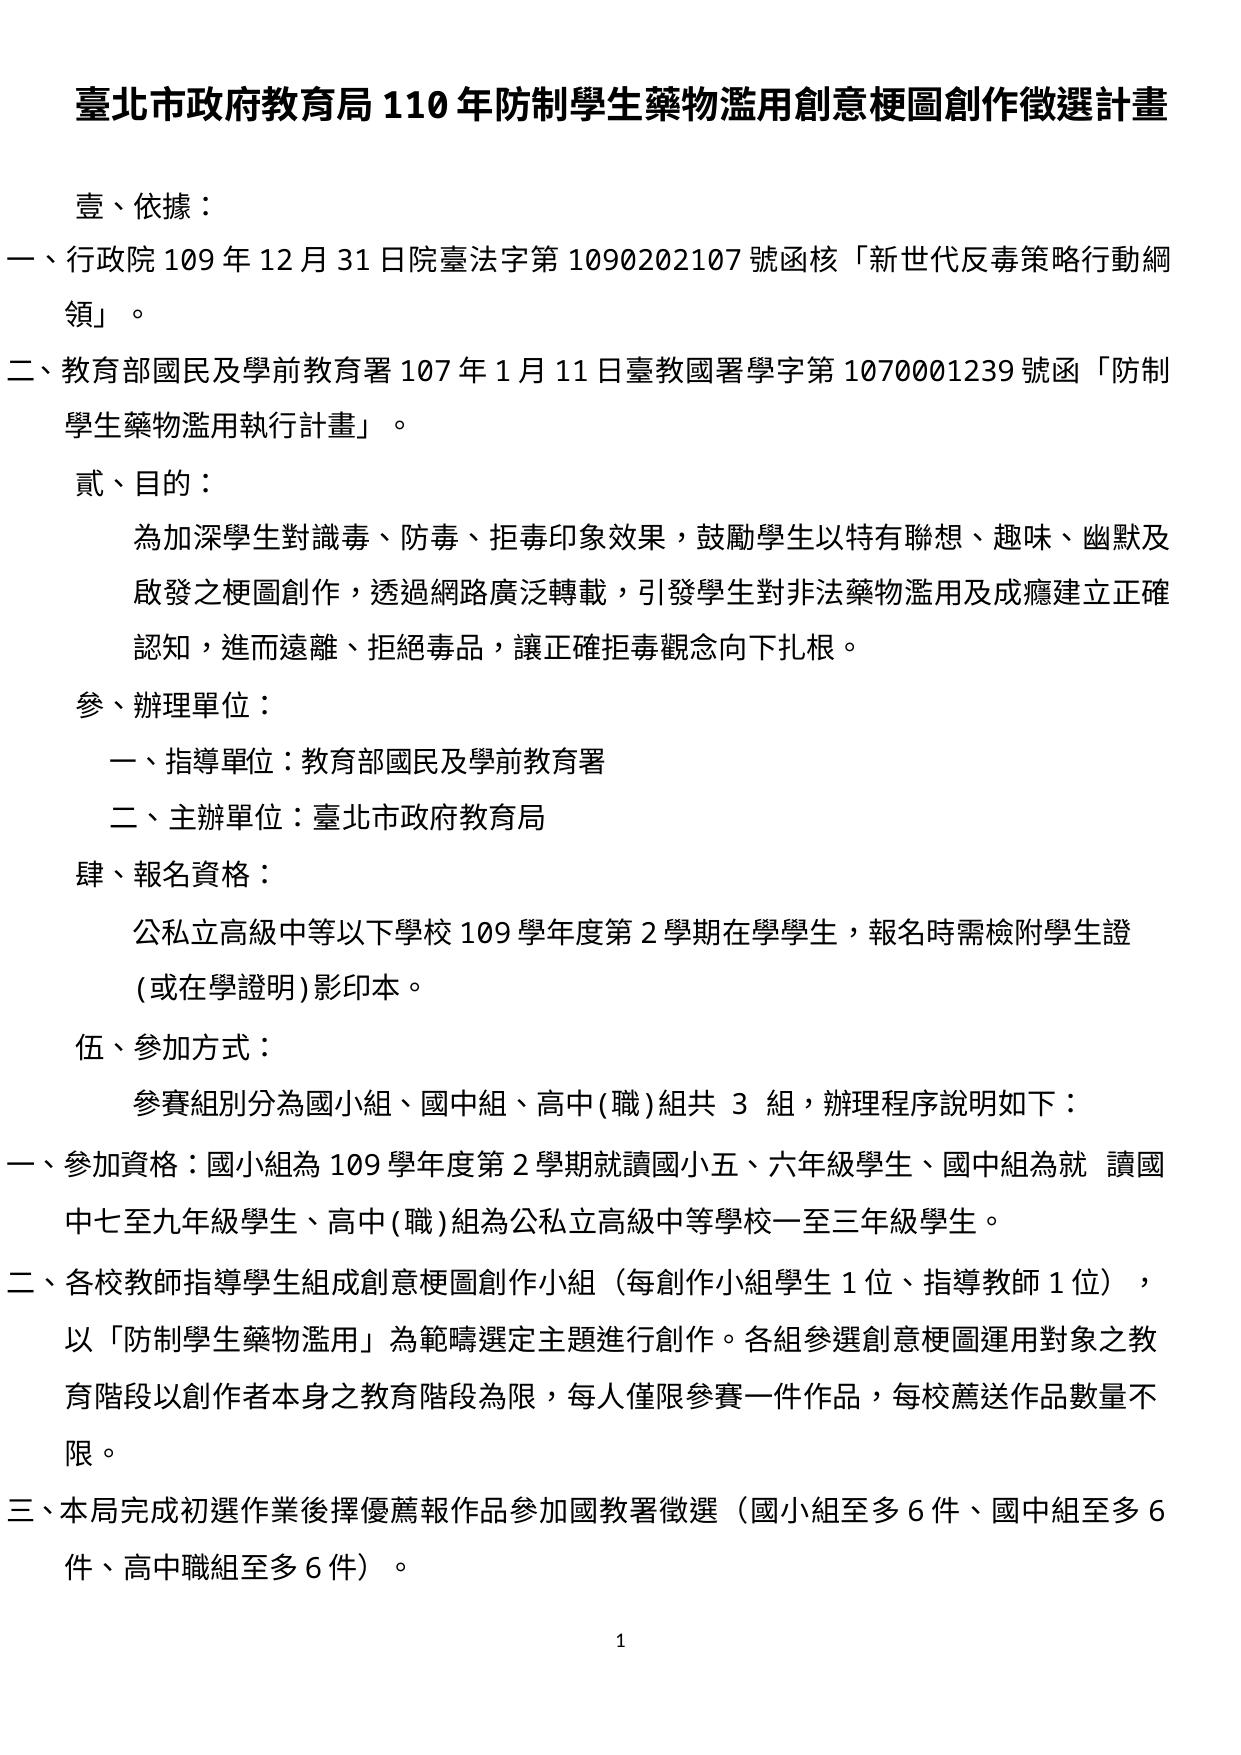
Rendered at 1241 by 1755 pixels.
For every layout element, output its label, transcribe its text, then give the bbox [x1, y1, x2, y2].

text 二、主辦單位：臺北市政府教育局 [109, 794, 1172, 837]
text 參、辦理單位： [75, 682, 777, 724]
text 伍、參加方式： [75, 1024, 1178, 1067]
text 壹、依據： [75, 183, 1178, 226]
text 肆、報名資格： [75, 852, 777, 894]
text 二、教育部國民及學前教育署107年1月11日臺教國署學字第1070001239號函「防制學生藥物濫用執行計畫」。 [6, 348, 1172, 445]
text 一、指導單位：教育部國民及學前教育署 [109, 738, 1172, 781]
text 一、行政院109年12月31日院臺法字第1090202107號函核「新世代反毒策略行動綱領」。 [6, 237, 1172, 334]
text 參賽組別分為國小組、國中組、高中(職)組共 3 組，辦理程序說明如下： [132, 1080, 1165, 1123]
text 為加深學生對識毒、防毒、拒毒印象效果，鼓勵學生以特有聯想、趣味、幽默及啟發之梗圖創作，透過網路廣泛轉載，引發學生對非法藥物濫用及成癮建立正確認知，進而遠離、拒絕毒品，讓正確拒毒觀念向下扎根。 [133, 515, 1172, 667]
text 一、參加資格：國小組為109學年度第2學期就讀國小五、六年級學生、國中組為就 讀國中七至九年級學生、高中(職)組為公私立高級中等學校一至三年級學生。 [6, 1141, 1165, 1241]
text 二、各校教師指導學生組成創意梗圖創作小組（每創作小組學生1位、指導教師1位），以「防制學生藥物濫用」為範疇選定主題進行創作。各組參選創意梗圖運用對象之教育階段以創作者本身之教育階段為限，每人僅限參賽一件作品，每校薦送作品數量不限。 [6, 1259, 1172, 1473]
text 三、本局完成初選作業後擇優薦報作品參加國教署徵選（國小組至多6件、國中組至多6件、高中職組至多6件）。 [6, 1488, 1166, 1587]
text 臺北市政府教育局110年防制學生藥物濫用創意梗圖創作徵選計畫 [64, 75, 1178, 129]
text 貳、目的： [75, 461, 1178, 503]
text 公私立高級中等以下學校109學年度第2學期在學學生，報名時需檢附學生證 (或在學證明)影印本。 [132, 909, 1165, 1007]
